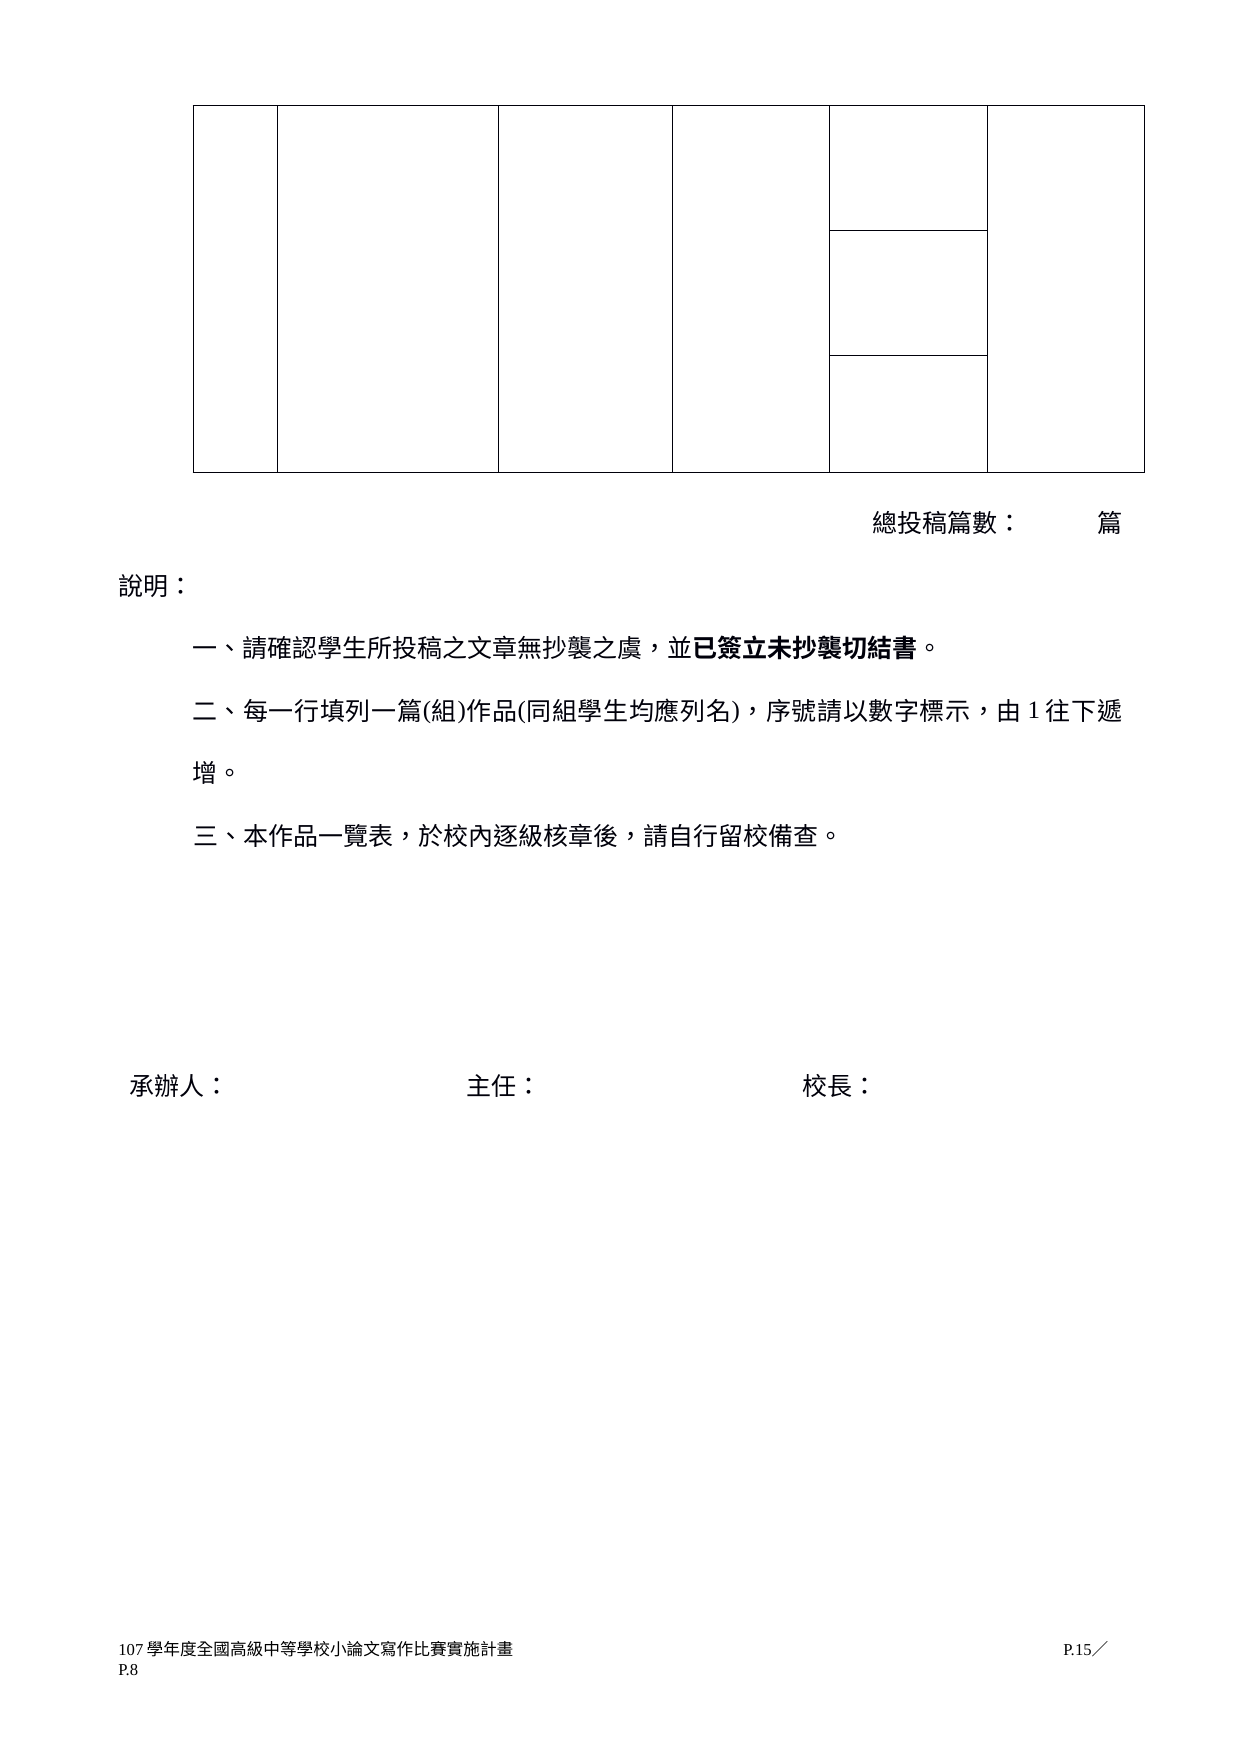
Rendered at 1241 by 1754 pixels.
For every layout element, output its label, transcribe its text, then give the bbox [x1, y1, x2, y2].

table_header 承辦人： [118, 1043, 455, 1105]
table_cell [830, 356, 987, 472]
table_cell [673, 106, 829, 472]
table_cell [278, 106, 498, 472]
table_cell [988, 106, 1144, 472]
table_header 校長： [791, 1043, 1128, 1105]
text 二、每一行填列一篇(組)作品(同組學生均應列名)，序號請以數字標示，由1往下遞增。 [192, 668, 1122, 793]
table_cell [194, 106, 277, 472]
text 說明： [118, 543, 1122, 605]
text 三、本作品一覽表，於校內逐級核章後，請自行留校備查。 [118, 793, 1122, 855]
table_cell [499, 106, 672, 472]
text 總投稿篇數： 篇 [118, 480, 1122, 543]
table_cell [830, 231, 987, 355]
table_header 主任： [455, 1043, 791, 1105]
text 一、請確認學生所投稿之文章無抄襲之虞，並已簽立未抄襲切結書。 [192, 605, 1122, 668]
table_cell [830, 106, 987, 230]
